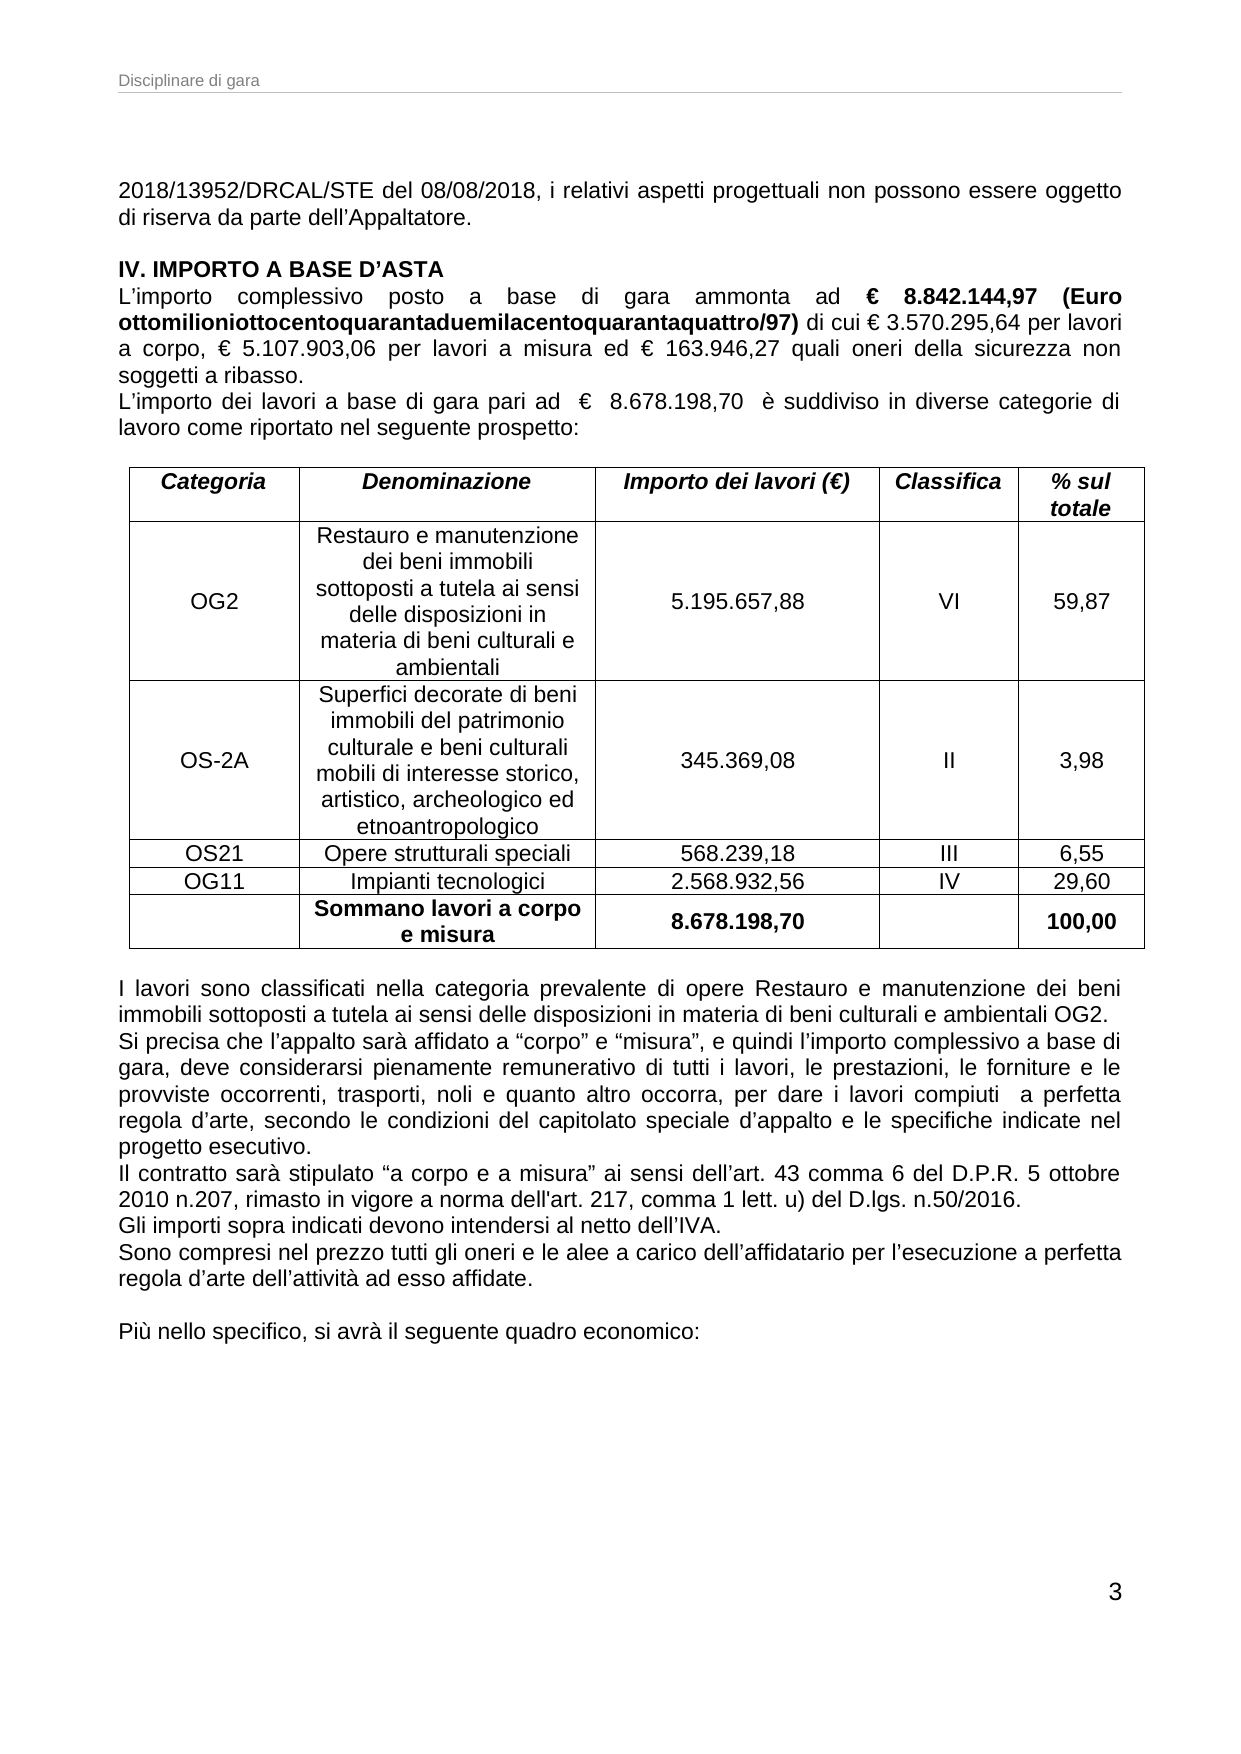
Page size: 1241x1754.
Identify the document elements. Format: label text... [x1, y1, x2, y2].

text IV. IMPORTO A BASE D’ASTA [118, 256, 1122, 283]
text Il contratto sarà stipulato “a corpo e a misura” ai sensi dell’art. 43 comma 6 del D.P.R. 5 ottobre 2010 n.207, rimasto in vigore a norma dell'art. 217, comma 1 lett. u) del D.lgs. n.50/2016. [118, 1159, 1122, 1212]
table_cell 8.678.198,70 [596, 895, 879, 948]
table_header Importo dei lavori (€) [596, 468, 879, 521]
text L’importo complessivo posto a base di gara ammonta ad € 8.842.144,97 (Euro ottomilioniottocentoquarantaduemilacentoquarantaquattro/97) di cui € 3.570.295,64 per lavori a corpo, € 5.107.903,06 per lavori a misura ed € 163.946,27 quali oneri della sicurezza non soggetti a ribasso. [118, 283, 1122, 388]
text Si precisa che l’appalto sarà affidato a “corpo” e “misura”, e quindi l’importo complessivo a base di gara, deve considerarsi pienamente remunerativo di tutti i lavori, le prestazioni, le forniture e le provviste occorrenti, trasporti, noli e quanto altro occorra, per dare i lavori compiuti a perfetta regola d’arte, secondo le condizioni del capitolato speciale d’appalto e le specifiche indicate nel progetto esecutivo. [118, 1028, 1122, 1159]
table_cell [880, 895, 1018, 948]
table_cell 3,98 [1019, 681, 1144, 839]
table_cell III [880, 840, 1018, 867]
table_cell IV [880, 868, 1018, 894]
table_cell Sommano lavori a corpo e misura [300, 895, 595, 948]
table_cell Impianti tecnologici [300, 868, 595, 894]
text I lavori sono classificati nella categoria prevalente di opere Restauro e manutenzione dei beni immobili sottoposti a tutela ai sensi delle disposizioni in materia di beni culturali e ambientali OG2. [118, 975, 1122, 1028]
table_cell OS21 [130, 840, 299, 867]
table_cell 2.568.932,56 [596, 868, 879, 894]
table_cell VI [880, 522, 1018, 680]
text 2018/13952/DRCAL/STE del 08/08/2018, i relativi aspetti progettuali non possono essere oggetto di riserva da parte dell’Appaltatore. [118, 177, 1122, 230]
table_cell Opere strutturali speciali [300, 840, 595, 867]
table_header Categoria [130, 468, 299, 521]
table_cell OS-2A [130, 681, 299, 839]
table_cell OG11 [130, 868, 299, 894]
text L’importo dei lavori a base di gara pari ad € 8.678.198,70 è suddiviso in diverse categorie di lavoro come riportato nel seguente prospetto: [118, 388, 1122, 441]
table_cell Restauro e manutenzione dei beni immobili sottoposti a tutela ai sensi delle disposizioni in materia di beni culturali e ambientali [300, 522, 595, 680]
table_cell 100,00 [1019, 895, 1144, 948]
table_cell 568.239,18 [596, 840, 879, 867]
text Più nello specifico, si avrà il seguente quadro economico: [118, 1318, 1122, 1344]
table_cell Superfici decorate di beni immobili del patrimonio culturale e beni culturali mobili di interesse storico, artistico, archeologico ed etnoantropologico [300, 681, 595, 839]
table_header % sul totale [1019, 468, 1144, 521]
text Sono compresi nel prezzo tutti gli oneri e le alee a carico dell’affidatario per l’esecuzione a perfetta regola d’arte dell’attività ad esso affidate. [118, 1239, 1122, 1291]
table_cell 29,60 [1019, 868, 1144, 894]
table_cell 345.369,08 [596, 681, 879, 839]
table_cell OG2 [130, 522, 299, 680]
table_cell 59,87 [1019, 522, 1144, 680]
table_header Classifica [880, 468, 1018, 521]
text Gli importi sopra indicati devono intendersi al netto dell’IVA. [118, 1212, 1122, 1239]
table_header Denominazione [300, 468, 595, 521]
table_cell [130, 895, 299, 948]
table_cell 5.195.657,88 [596, 522, 879, 680]
table_cell 6,55 [1019, 840, 1144, 867]
table_cell II [880, 681, 1018, 839]
